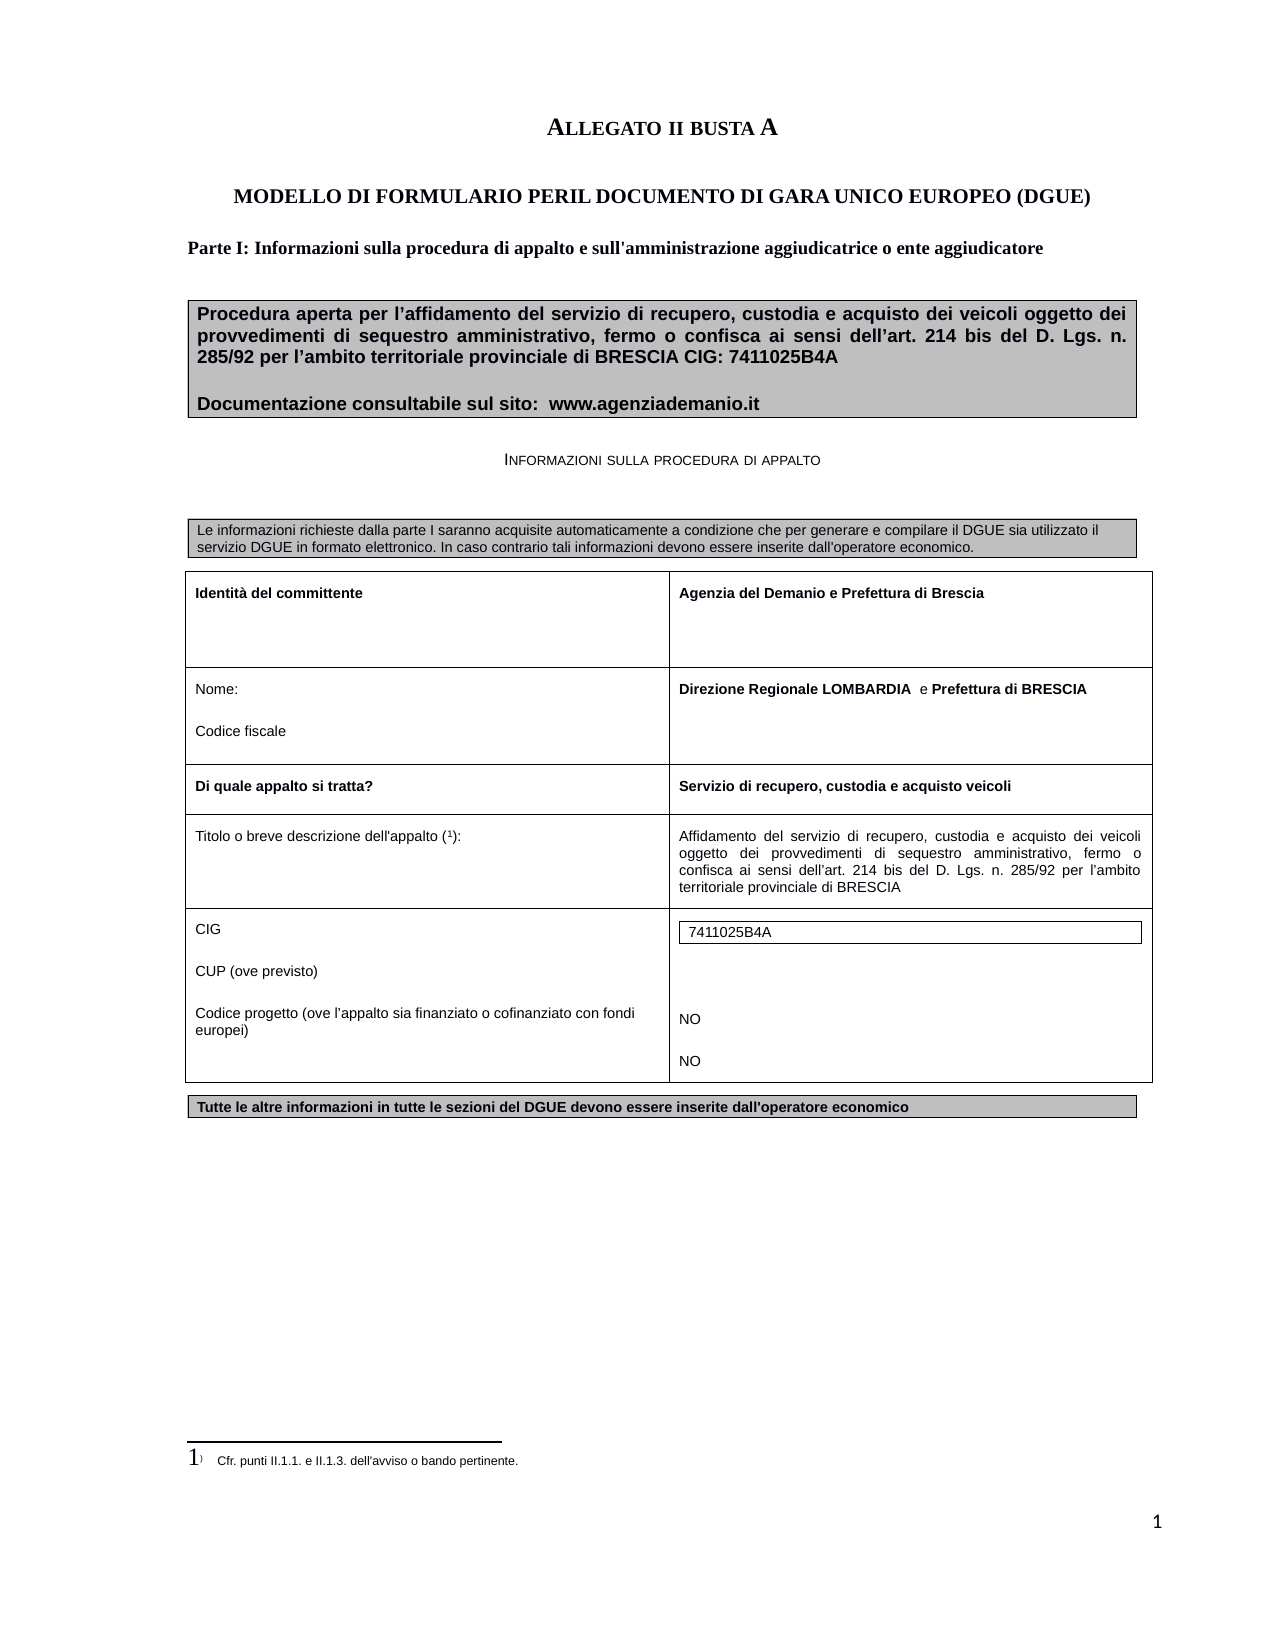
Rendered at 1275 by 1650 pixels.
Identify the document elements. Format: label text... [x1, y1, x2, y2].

table_header Identità del committente [186, 572, 669, 667]
table_cell CIG CUP (ove previsto) Codice progetto (ove l’appalto sia finanziato o cofinanziato con fondi europei) [186, 909, 669, 1082]
text Documentazione consultabile sul sito: www.agenziademanio.it [189, 390, 1136, 417]
text Procedura aperta per l’affidamento del servizio di recupero, custodia e acquisto dei veicoli oggetto dei provvedimenti di sequestro amministrativo, fermo o confisca ai sensi dell’art. 214 bis del D. Lgs. n. 285/92 per l’ambito territoriale provinciale di BRESCIA CIG: 7411025B4A [189, 301, 1136, 368]
text Allegato ii busta A [187, 112, 1137, 141]
table_cell Affidamento del servizio di recupero, custodia e acquisto dei veicoli oggetto dei provvedimenti di sequestro amministrativo, fermo o confisca ai sensi dell’art. 214 bis del D. Lgs. n. 285/92 per l’ambito territoriale provinciale di BRESCIA [670, 815, 1152, 907]
table_cell Servizio di recupero, custodia e acquisto veicoli [670, 765, 1152, 814]
text Modello di formulario peril documento di gara unico europeo (DGUE) [187, 184, 1137, 208]
text Informazioni sulla procedura di appalto [187, 449, 1137, 468]
table_cell Titolo o breve descrizione dell'appalto (): [186, 815, 669, 907]
text Tutte le altre informazioni in tutte le sezioni del DGUE devono essere inserite dall'operatore economico [189, 1096, 1136, 1117]
table_cell Nome: Codice fiscale [186, 668, 669, 764]
table_cell Di quale appalto si tratta? [186, 765, 669, 814]
text Parte I: Informazioni sulla procedura di appalto e sull'amministrazione aggiudicatrice o ente aggiudicatore [187, 237, 1137, 259]
table_cell 7411025B4A NO NO [670, 909, 1152, 1082]
table_header Agenzia del Demanio e Prefettura di Brescia [670, 572, 1152, 667]
text Le informazioni richieste dalla parte I saranno acquisite automaticamente a condizione che per generare e compilare il DGUE sia utilizzato il servizio DGUE in formato elettronico. In caso contrario tali informazioni devono essere inserite dall'operatore economico. [189, 520, 1136, 557]
table_cell Direzione Regionale LOMBARDIA e Prefettura di BRESCIA [670, 668, 1152, 764]
